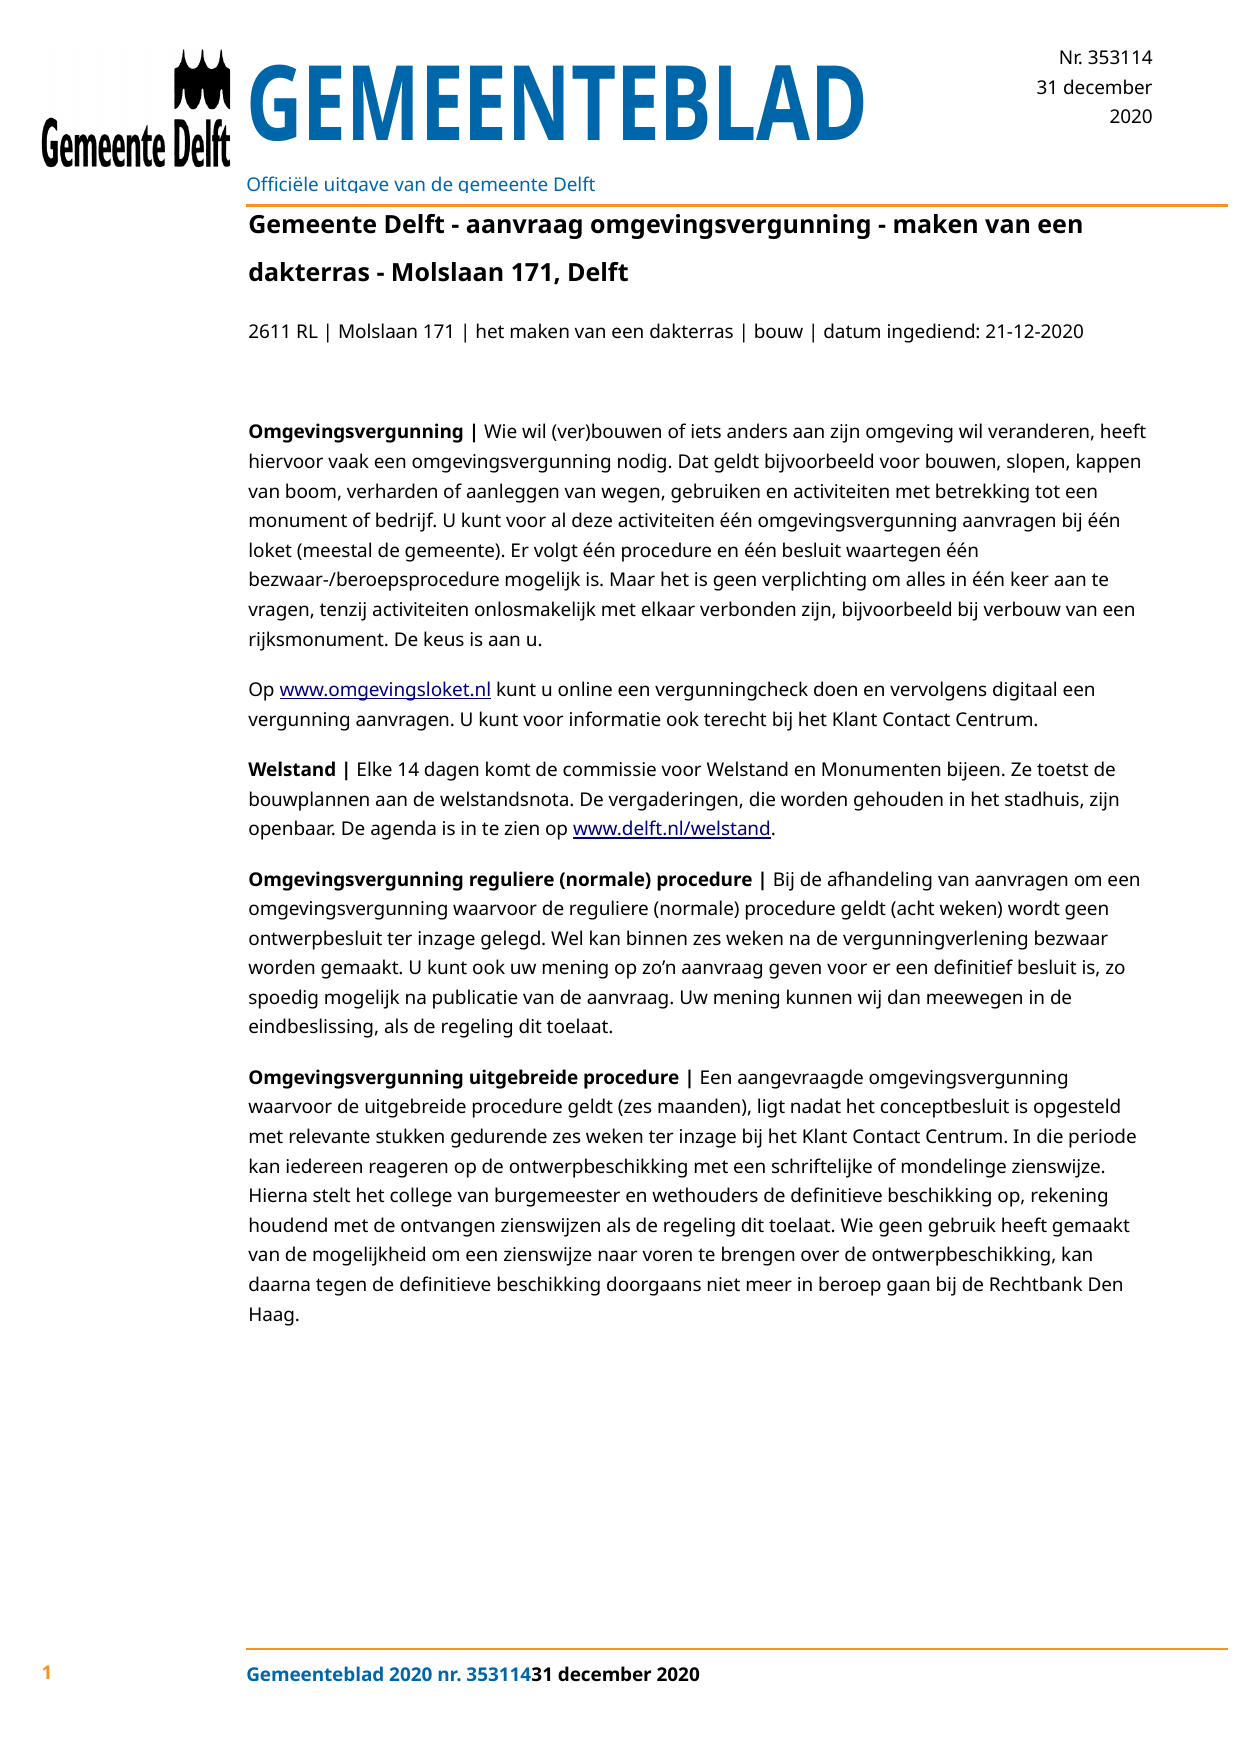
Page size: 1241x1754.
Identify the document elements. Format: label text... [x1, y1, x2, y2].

text Omgevingsvergunning uitgebreide procedure | Een aangevraagde omgevingsvergunning waarvoor de uitgebreide procedure geldt (zes maanden), ligt nadat het conceptbesluit is opgesteld met relevante stukken gedurende zes weken ter inzage bij het Klant Contact Centrum. In die periode kan iedereen reageren op de ontwerpbeschikking met een schriftelijke of mondelinge zienswijze. Hierna stelt het college van burgemeester en wethouders de definitieve beschikking op, rekening houdend met de ontvangen zienswijzen als de regeling dit toelaat. Wie geen gebruik heeft gemaakt van de mogelijkheid om een zienswijze naar voren te brengen over de ontwerpbeschikking, kan daarna tegen de definitieve beschikking doorgaans niet meer in beroep gaan bij de Rechtbank Den Haag. [248, 1064, 1152, 1327]
text Welstand | Elke 14 dagen komt de commissie voor Welstand en Monumenten bijeen. Ze toetst de bouwplannen aan de welstandsnota. De vergaderingen, die worden gehouden in het stadhuis, zijn openbaar. De agenda is in te zien op www.delft.nl/welstand. [248, 756, 1152, 841]
text Op www.omgevingsloket.nl kunt u online een vergunningcheck doen en vervolgens digitaal een vergunning aanvragen. U kunt voor informatie ook terecht bij het Klant Contact Centrum. [248, 676, 1152, 732]
text 2611 RL | Molslaan 171 | het maken van een dakterras | bouw | datum ingediend: 21-12-2020 [248, 318, 1152, 344]
text Gemeente Delft - aanvraag omgevingsvergunning - maken van een dakterras - Molslaan 171, Delft [248, 207, 1152, 288]
text Omgevingsvergunning reguliere (normale) procedure | Bij de afhandeling van aanvragen om een omgevingsvergunning waarvoor de reguliere (normale) procedure geldt (acht weken) wordt geen ontwerpbesluit ter inzage gelegd. Wel kan binnen zes weken na de vergunningverlening bezwaar worden gemaakt. U kunt ook uw mening op zo’n aanvraag geven voor er een definitief besluit is, zo spoedig mogelijk na publicatie van de aanvraag. Uw mening kunnen wij dan meewegen in de eindbeslissing, als de regeling dit toelaat. [248, 866, 1152, 1039]
picture [41, 47, 231, 172]
text Omgevingsvergunning | Wie wil (ver)bouwen of iets anders aan zijn omgeving wil veranderen, heeft hiervoor vaak een omgevingsvergunning nodig. Dat geldt bijvoorbeeld voor bouwen, slopen, kappen van boom, verharden of aanleggen van wegen, gebruiken en activiteiten met betrekking tot een monument of bedrijf. U kunt voor al deze activiteiten één omgevingsvergunning aanvragen bij één loket (meestal de gemeente). Er volgt één procedure en één besluit waartegen één bezwaar-/beroepsprocedure mogelijk is. Maar het is geen verplichting om alles in één keer aan te vragen, tenzij activiteiten onlosmakelijk met elkaar verbonden zijn, bijvoorbeeld bij verbouw van een rijksmonument. De keus is aan u. [248, 419, 1152, 652]
